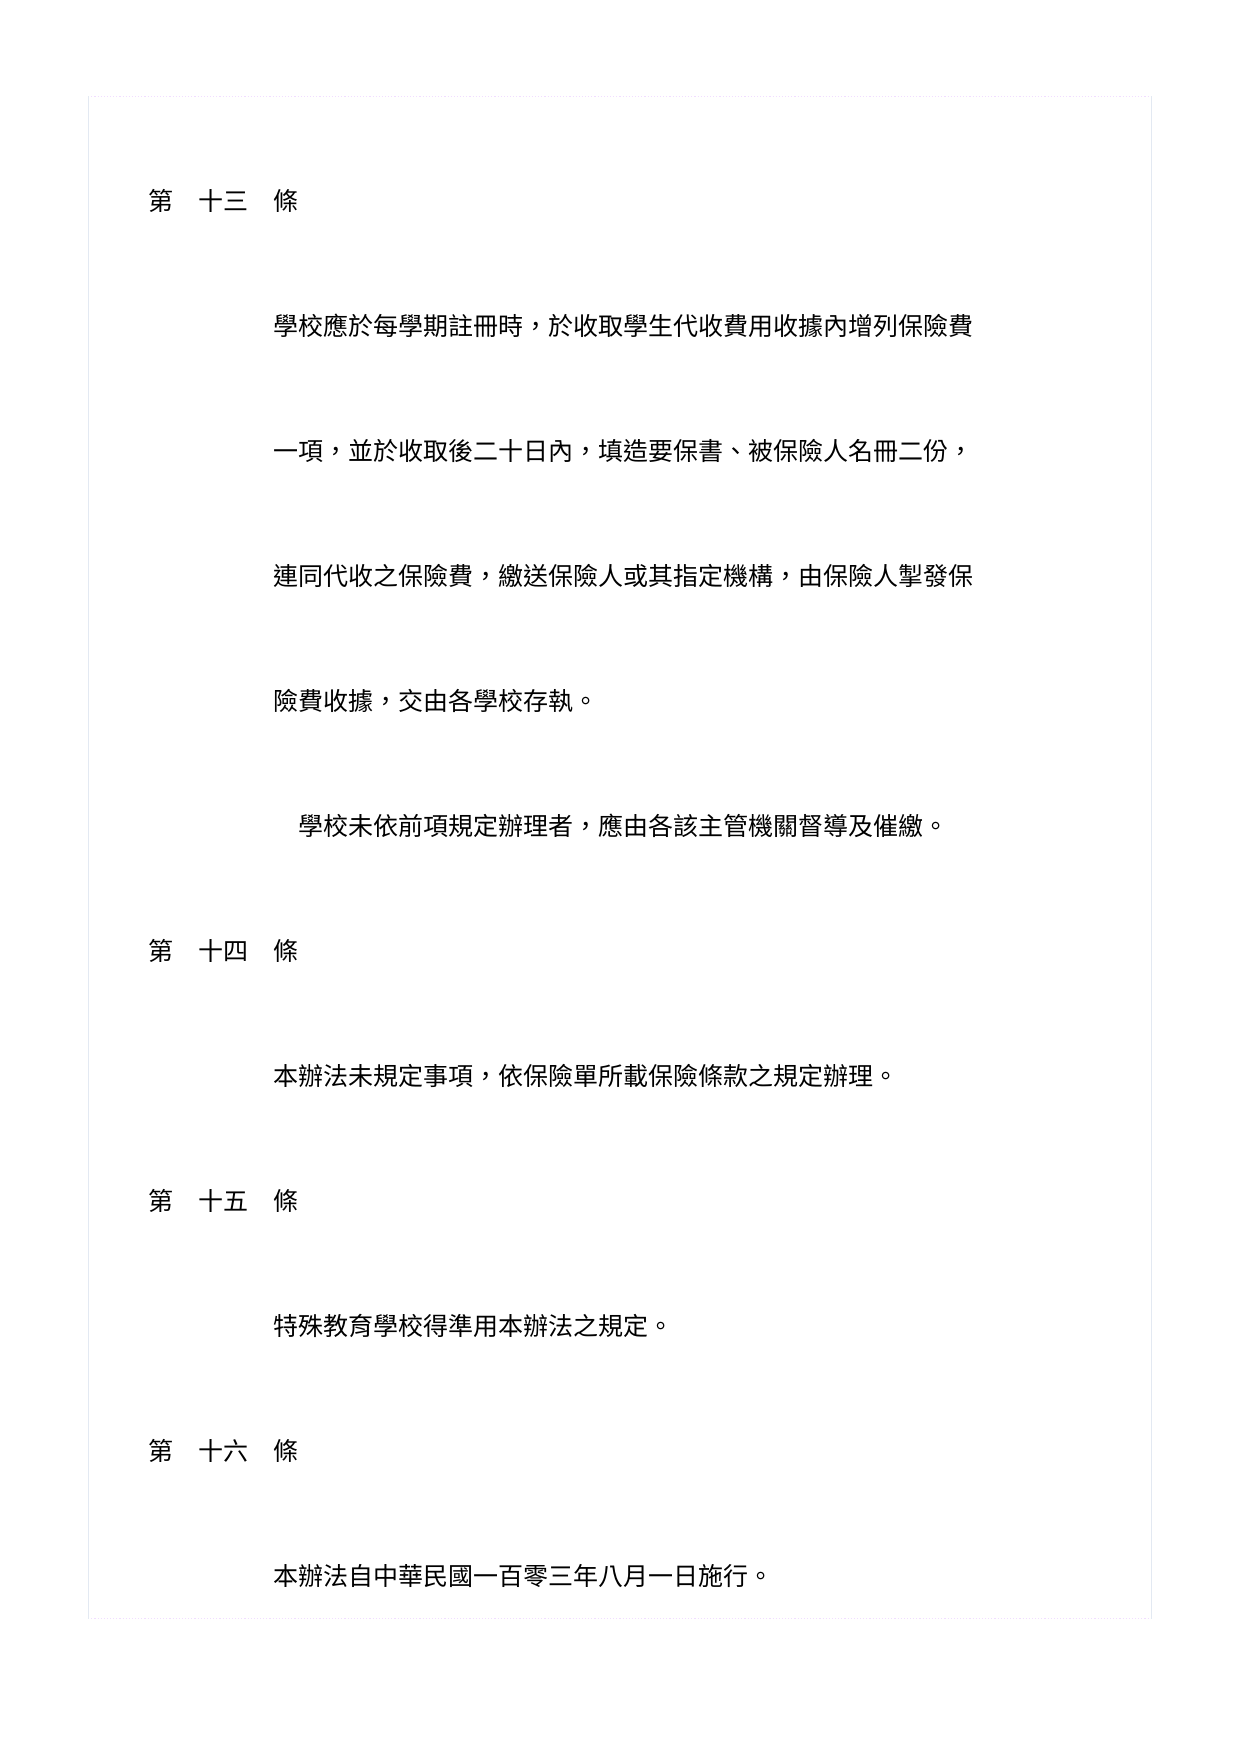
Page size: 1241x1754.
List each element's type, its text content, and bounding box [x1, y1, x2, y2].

table_cell [89, 96, 148, 1618]
table_cell 第 十三 條 學校應於每學期註冊時，於收取學生代收費用收據內增列保險費 一項，並於收取後二十日內，填造要保書、被保險人名冊二份， 連同代收之保險費，繳送保險人或其指定機構，由保險人掣發保 險費收據，交由各學校存執。 學校未依前項規定辦理者，應由各該主管機關督導及催繳。 第 十四 條 本辦法未規定事項，依保險單所載保險條款之規定辦理。 第 十五 條 特殊教育學校得準用本辦法之規定。 第 十六 條 本辦法自中華民國一百零三年八月一日施行。 [148, 96, 1151, 1618]
